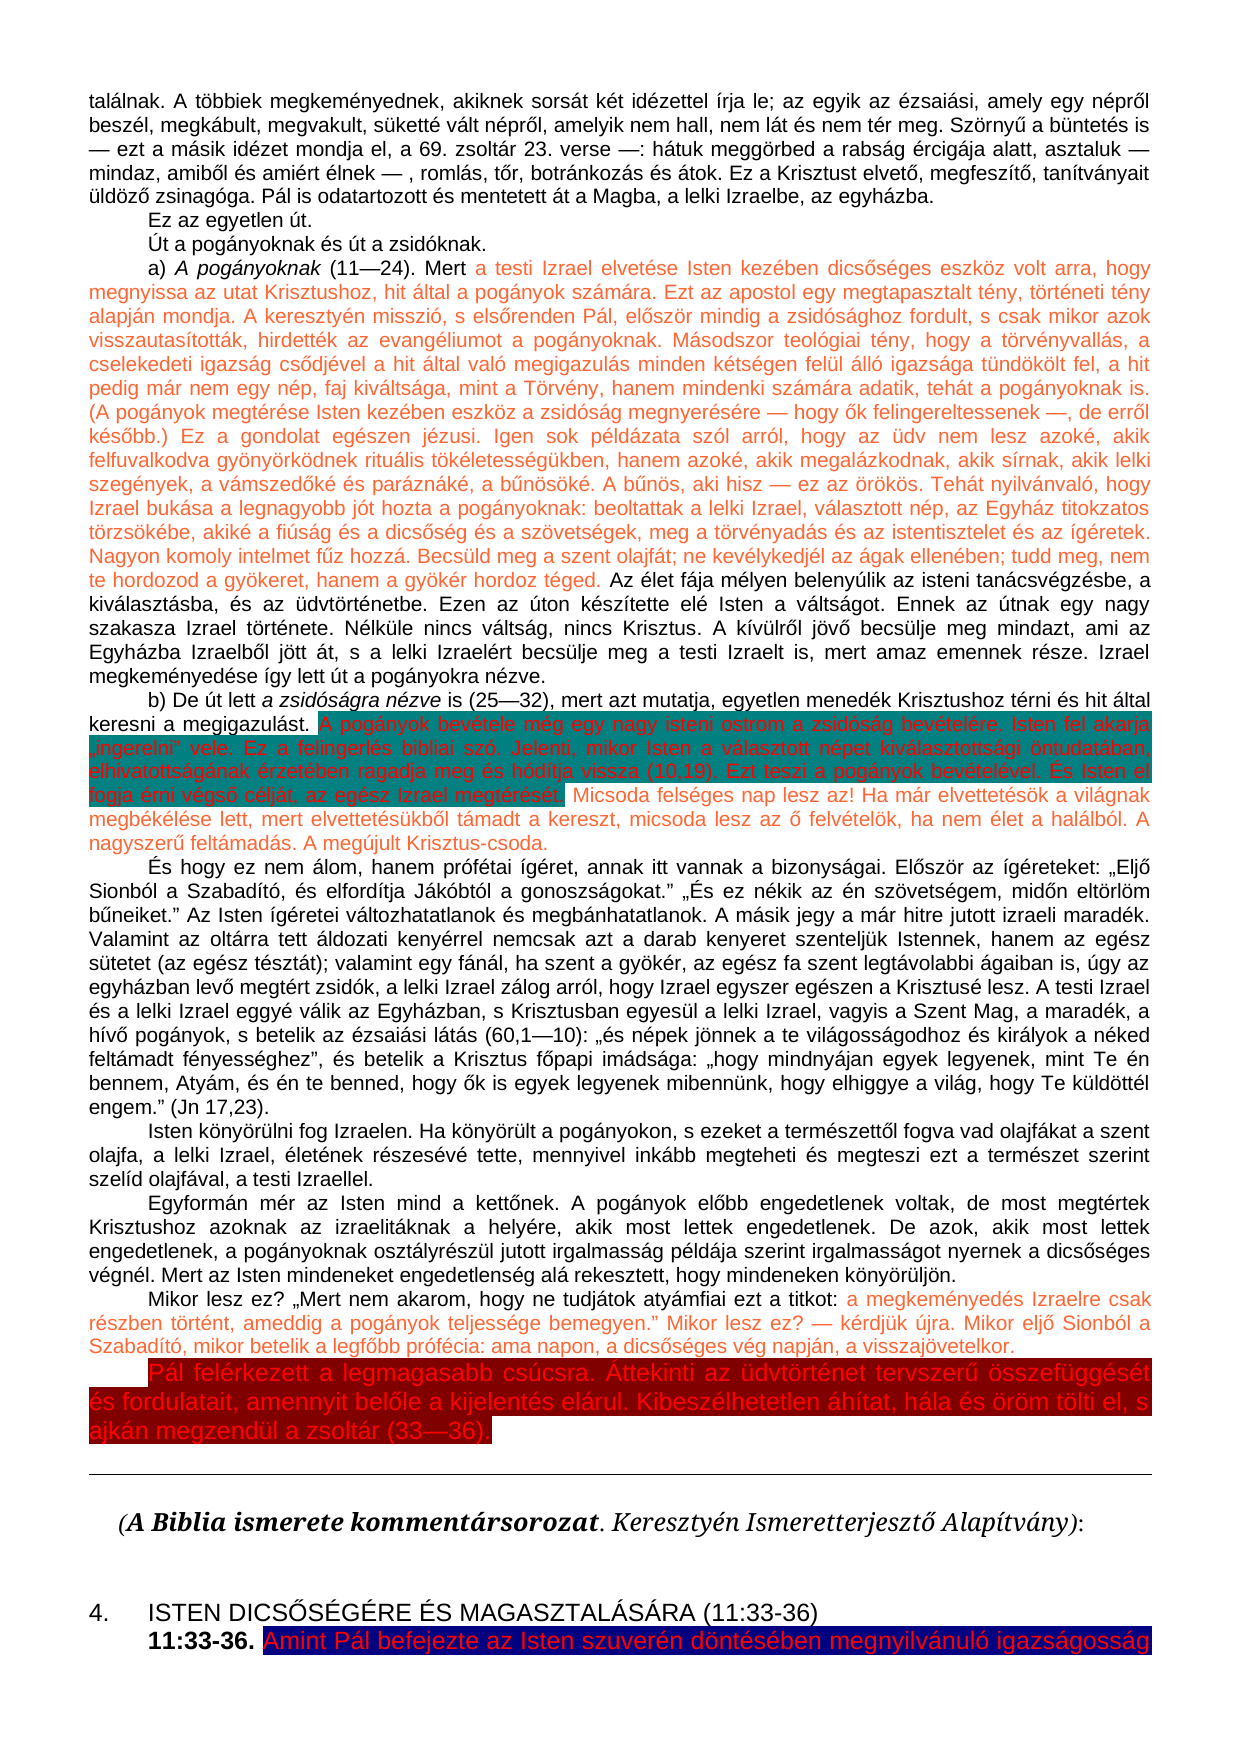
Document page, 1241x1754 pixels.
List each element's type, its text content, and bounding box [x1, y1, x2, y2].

text Pál felérkezett a legmagasabb csúcsra. Áttekinti az üdvtörténet tervszerű összefüggését és fordulatait, amennyit belőle a kijelentés elárul. Kibeszélhetetlen áhítat, hála és öröm tölti el, s ajkán megzendül a zsoltár (33―36). [88, 1358, 1152, 1444]
text 11:33-36. Amint Pál befejezte az Isten szuverén döntésében megnyilvánuló igazságosság [88, 1626, 1152, 1655]
text Mikor lesz ez? „Mert nem akarom, hogy ne tudjátok atyámfiai ezt a titkot: a megkeményedés Izraelre csak részben történt, ameddig a pogányok teljessége bemegyen.” Mikor lesz ez? ― kérdjük újra. Mikor eljő Sionból a Szabadító, mikor betelik a legfőbb prófécia: ama napon, a dicsőséges vég napján, a visszajövetelkor. [88, 1286, 1152, 1358]
text b) De út lett a zsidóságra nézve is (25―32), mert azt mutatja, egyetlen menedék Krisztushoz térni és hit által keresni a megigazulást. A pogányok bevétele még egy nagy isteni ostrom a zsidóság bevételére. Isten fel akarja „ingerelni” vele. Ez a felingerlés bibliai szó. Jelenti, mikor Isten a választott népet kiválasztottsági öntudatában, elhivatottságának érzetében ragadja meg és hódítja vissza (10,19). Ezt teszi a pogányok bevételével. És Isten el fogja érni végső célját, az egész Izrael megtérését. Micsoda felséges nap lesz az! Ha már elvettetésök a világnak megbékélése lett, mert elvettetésükből támadt a kereszt, micsoda lesz az ő felvételök, ha nem élet a halálból. A nagyszerű feltámadás. A megújult Krisztus-csoda. [88, 687, 1152, 855]
text Egyformán mér az Isten mind a kettőnek. A pogányok előbb engedetlenek voltak, de most megtértek Krisztushoz azoknak az izraelitáknak a helyére, akik most lettek engedetlenek. De azok, akik most lettek engedetlenek, a pogányoknak osztályrészül jutott irgalmasság példája szerint irgalmasságot nyernek a dicsőséges végnél. Mert az Isten mindeneket engedetlenség alá rekesztett, hogy mindeneken könyörüljön. [88, 1191, 1152, 1286]
text (A Biblia ismerete kommentársorozat. Keresztyén Ismeretterjesztő Alapítvány): [88, 1475, 1152, 1568]
text És hogy ez nem álom, hanem prófétai ígéret, annak itt vannak a bizonyságai. Először az ígéreteket: „Eljő Sionból a Szabadító, és elfordítja Jákóbtól a gonoszságokat.” „És ez nékik az én szövetségem, midőn eltörlöm bűneiket.” Az Isten ígéretei változhatatlanok és megbánhatatlanok. A másik jegy a már hitre jutott izraeli maradék. Valamint az oltárra tett áldozati kenyérrel nemcsak azt a darab kenyeret szenteljük Istennek, hanem az egész sütetet (az egész tésztát); valamint egy fánál, ha szent a gyökér, az egész fa szent legtávolabbi ágaiban is, úgy az egyházban levő megtért zsidók, a lelki Izrael zálog arról, hogy Izrael egyszer egészen a Krisztusé lesz. A testi Izrael és a lelki Izrael eggyé válik az Egyházban, s Krisztusban egyesül a lelki Izrael, vagyis a Szent Mag, a maradék, a hívő pogányok, s betelik az ézsaiási látás (60,1―10): „és népek jönnek a te világosságodhoz és királyok a néked feltámadt fényességhez”, és betelik a Krisztus főpapi imádsága: „hogy mindnyájan egyek legyenek, mint Te én bennem, Atyám, és én te benned, hogy ők is egyek legyenek mibennünk, hogy elhiggye a világ, hogy Te küldöttél engem.” (Jn 17,23). [88, 855, 1152, 1119]
text a) A pogányoknak (11―24). Mert a testi Izrael elvetése Isten kezében dicsőséges eszköz volt arra, hogy megnyissa az utat Krisztushoz, hit által a pogányok számára. Ezt az apostol egy megtapasztalt tény, történeti tény alapján mondja. A keresztyén misszió, s elsőrenden Pál, először mindig a zsidósághoz fordult, s csak mikor azok visszautasították, hirdették az evangéliumot a pogányoknak. Másodszor teológiai tény, hogy a törvényvallás, a cselekedeti igazság csődjével a hit által való megigazulás minden kétségen felül álló igazsága tündökölt fel, a hit pedig már nem egy nép, faj kiváltsága, mint a Törvény, hanem mindenki számára adatik, tehát a pogányoknak is. (A pogányok megtérése Isten kezében eszköz a zsidóság megnyerésére ― hogy ők felingereltessenek ―, de erről később.) Ez a gondolat egészen jézusi. Igen sok példázata szól arról, hogy az üdv nem lesz azoké, akik felfuvalkodva gyönyörködnek rituális tökéletességükben, hanem azoké, akik megalázkodnak, akik sírnak, akik lelki szegények, a vámszedőké és paráznáké, a bűnösöké. A bűnös, aki hisz ― ez az örökös. Tehát nyilvánvaló, hogy Izrael bukása a legnagyobb jót hozta a pogányoknak: beoltattak a lelki Izrael, választott nép, az Egyház titokzatos törzsökébe, akiké a fiúság és a dicsőség és a szövetségek, meg a törvényadás és az istentisztelet és az ígéretek. Nagyon komoly intelmet fűz hozzá. Becsüld meg a szent olajfát; ne kevélykedjél az ágak ellenében; tudd meg, nem te hordozod a gyökeret, hanem a gyökér hordoz téged. Az élet fája mélyen belenyúlik az isteni tanácsvégzésbe, a kiválasztásba, és az üdvtörténetbe. Ezen az úton készítette elé Isten a váltságot. Ennek az útnak egy nagy szakasza Izrael története. Nélküle nincs váltság, nincs Krisztus. A kívülről jövő becsülje meg mindazt, ami az Egyházba Izraelből jött át, s a lelki Izraelért becsülje meg a testi Izraelt is, mert amaz emennek része. Izrael megkeményedése így lett út a pogányokra nézve. [88, 256, 1152, 687]
text találnak. A többiek megkeményednek, akiknek sorsát két idézettel írja le; az egyik az ézsaiási, amely egy népről beszél, megkábult, megvakult, süketté vált népről, amelyik nem hall, nem lát és nem tér meg. Szörnyű a büntetés is ― ezt a másik idézet mondja el, a 69. zsoltár 23. verse ―: hátuk meggörbed a rabság ércigája alatt, asztaluk ― mindaz, amiből és amiért élnek ― , romlás, tőr, botránkozás és átok. Ez a Krisztust elvető, megfeszítő, tanítványait üldöző zsinagóga. Pál is odatartozott és mentetett át a Magba, a lelki Izraelbe, az egyházba. [88, 88, 1152, 208]
text Isten könyörülni fog Izraelen. Ha könyörült a pogányokon, s ezeket a természettől fogva vad olajfákat a szent olajfa, a lelki Izrael, életének részesévé tette, mennyivel inkább megteheti és megteszi ezt a természet szerint szelíd olajfával, a testi Izraellel. [88, 1119, 1152, 1191]
text Út a pogányoknak és út a zsidóknak. [88, 232, 1152, 256]
text 4. ISTEN DICSŐSÉGÉRE ÉS MAGASZTALÁSÁRA (11:33-36) [88, 1597, 1152, 1626]
text Ez az egyetlen út. [88, 208, 1152, 232]
